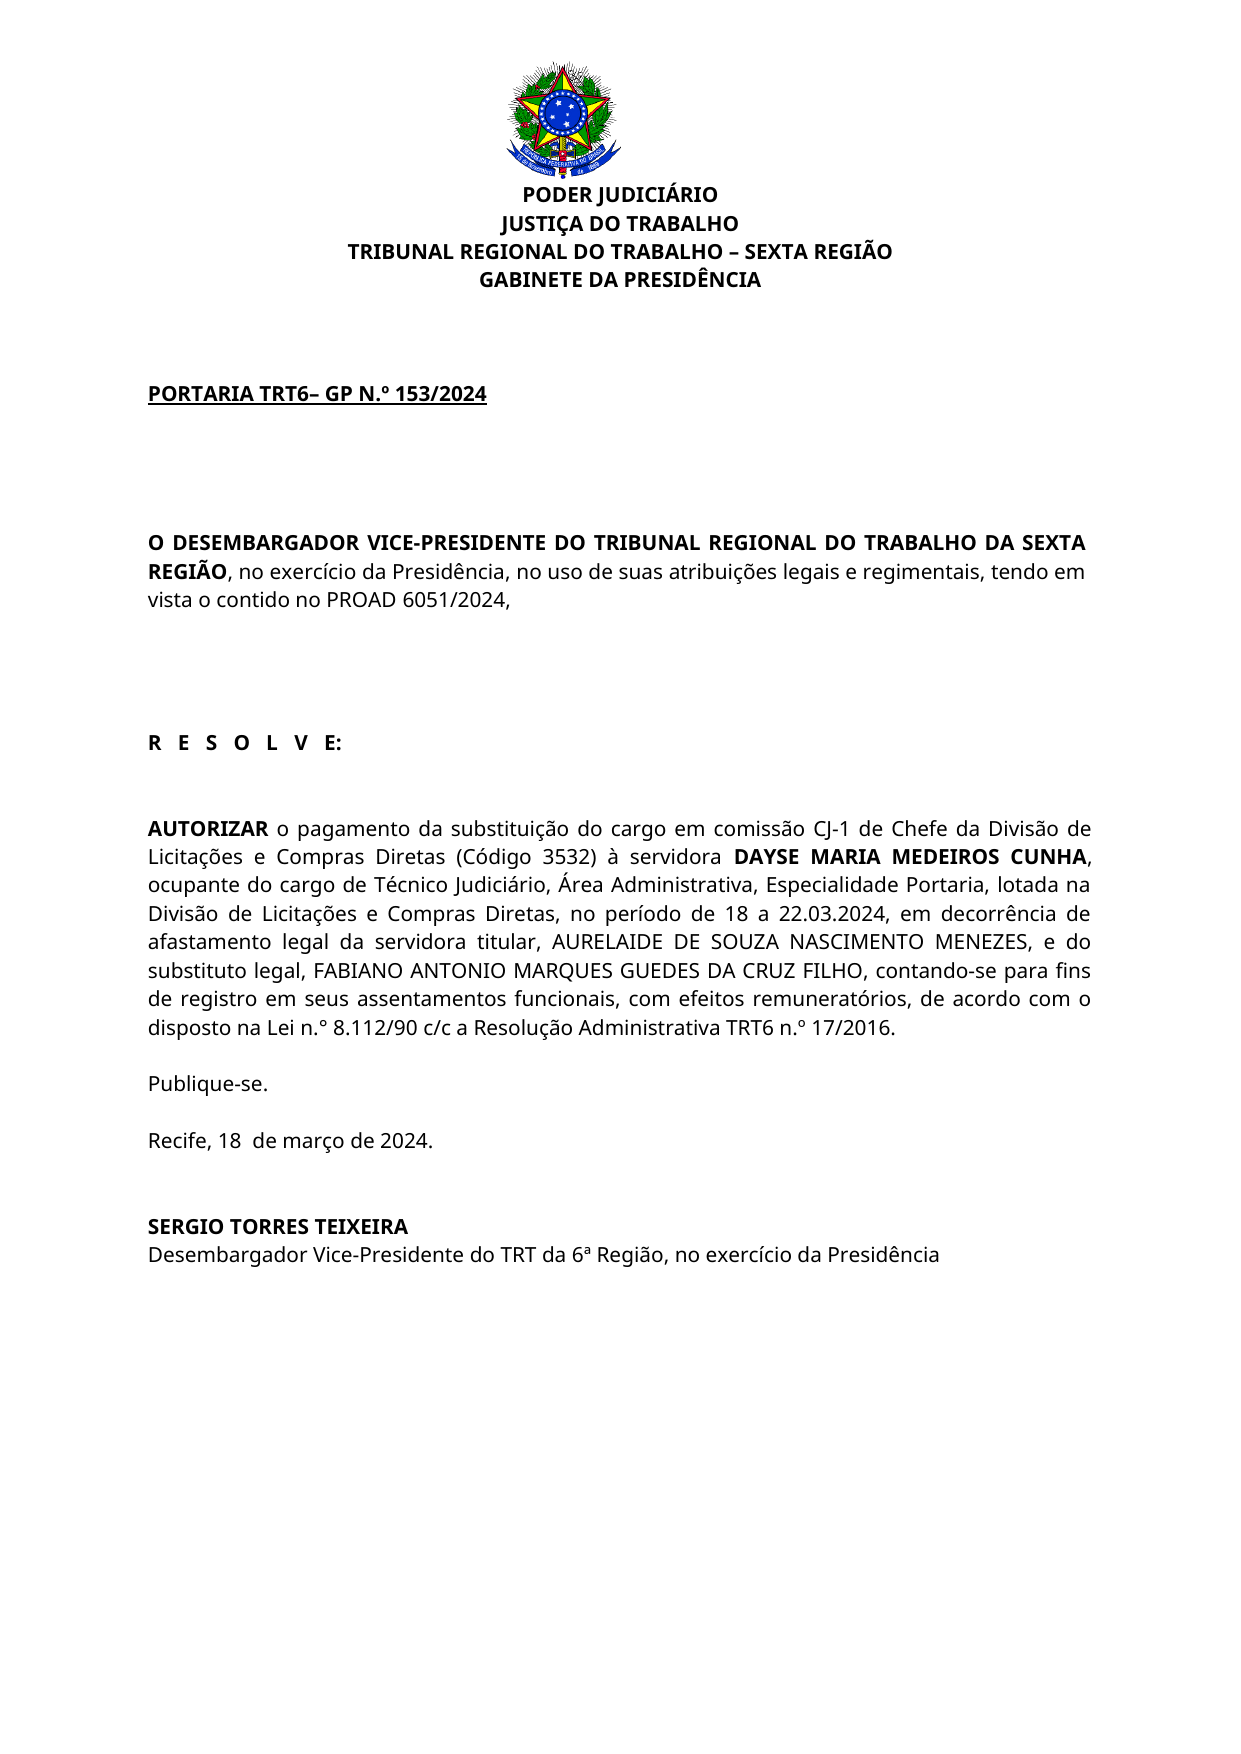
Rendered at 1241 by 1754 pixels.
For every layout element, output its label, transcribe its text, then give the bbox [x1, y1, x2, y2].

text JUSTIÇA DO TRABALHO [148, 209, 1092, 237]
text Desembargador Vice-Presidente do TRT da 6ª Região, no exercício da Presidência [148, 1240, 1101, 1269]
text Recife, 18 de março de 2024. [148, 1126, 1092, 1155]
text R E S O L V E: [148, 728, 1092, 757]
text PORTARIA TRT6– GP N.º 153/2024 [148, 379, 1092, 408]
text O DESEMBARGADOR VICE-PRESIDENTE DO TRIBUNAL REGIONAL DO TRABALHO DA SEXTA REGIÃO, no exercício da Presidência, no uso de suas atribuições legais e regimentais, tendo em vista o contido no PROAD 6051/2024, [148, 528, 1086, 614]
text PODER JUDICIÁRIO [148, 180, 1092, 209]
text SERGIO TORRES TEIXEIRA [148, 1212, 1101, 1240]
text AUTORIZAR o pagamento da substituição do cargo em comissão CJ-1 de Chefe da Divisão de Licitações e Compras Diretas (Código 3532) à servidora DAYSE MARIA MEDEIROS CUNHA, ocupante do cargo de Técnico Judiciário, Área Administrativa, Especialidade Portaria, lotada na Divisão de Licitações e Compras Diretas, no período de 18 a 22.03.2024, em decorrência de afastamento legal da servidora titular, AURELAIDE DE SOUZA NASCIMENTO MENEZES, e do substituto legal, FABIANO ANTONIO MARQUES GUEDES DA CRUZ FILHO, contando-se para fins de registro em seus assentamentos funcionais, com efeitos remuneratórios, de acordo com o disposto na Lei n.° 8.112/90 c/c a Resolução Administrativa TRT6 n.º 17/2016. [148, 814, 1092, 1041]
text Publique-se. [148, 1069, 1092, 1098]
picture [500, 59, 624, 181]
text TRIBUNAL REGIONAL DO TRABALHO – SEXTA REGIÃO [148, 237, 1092, 266]
text GABINETE DA PRESIDÊNCIA [148, 266, 1092, 294]
